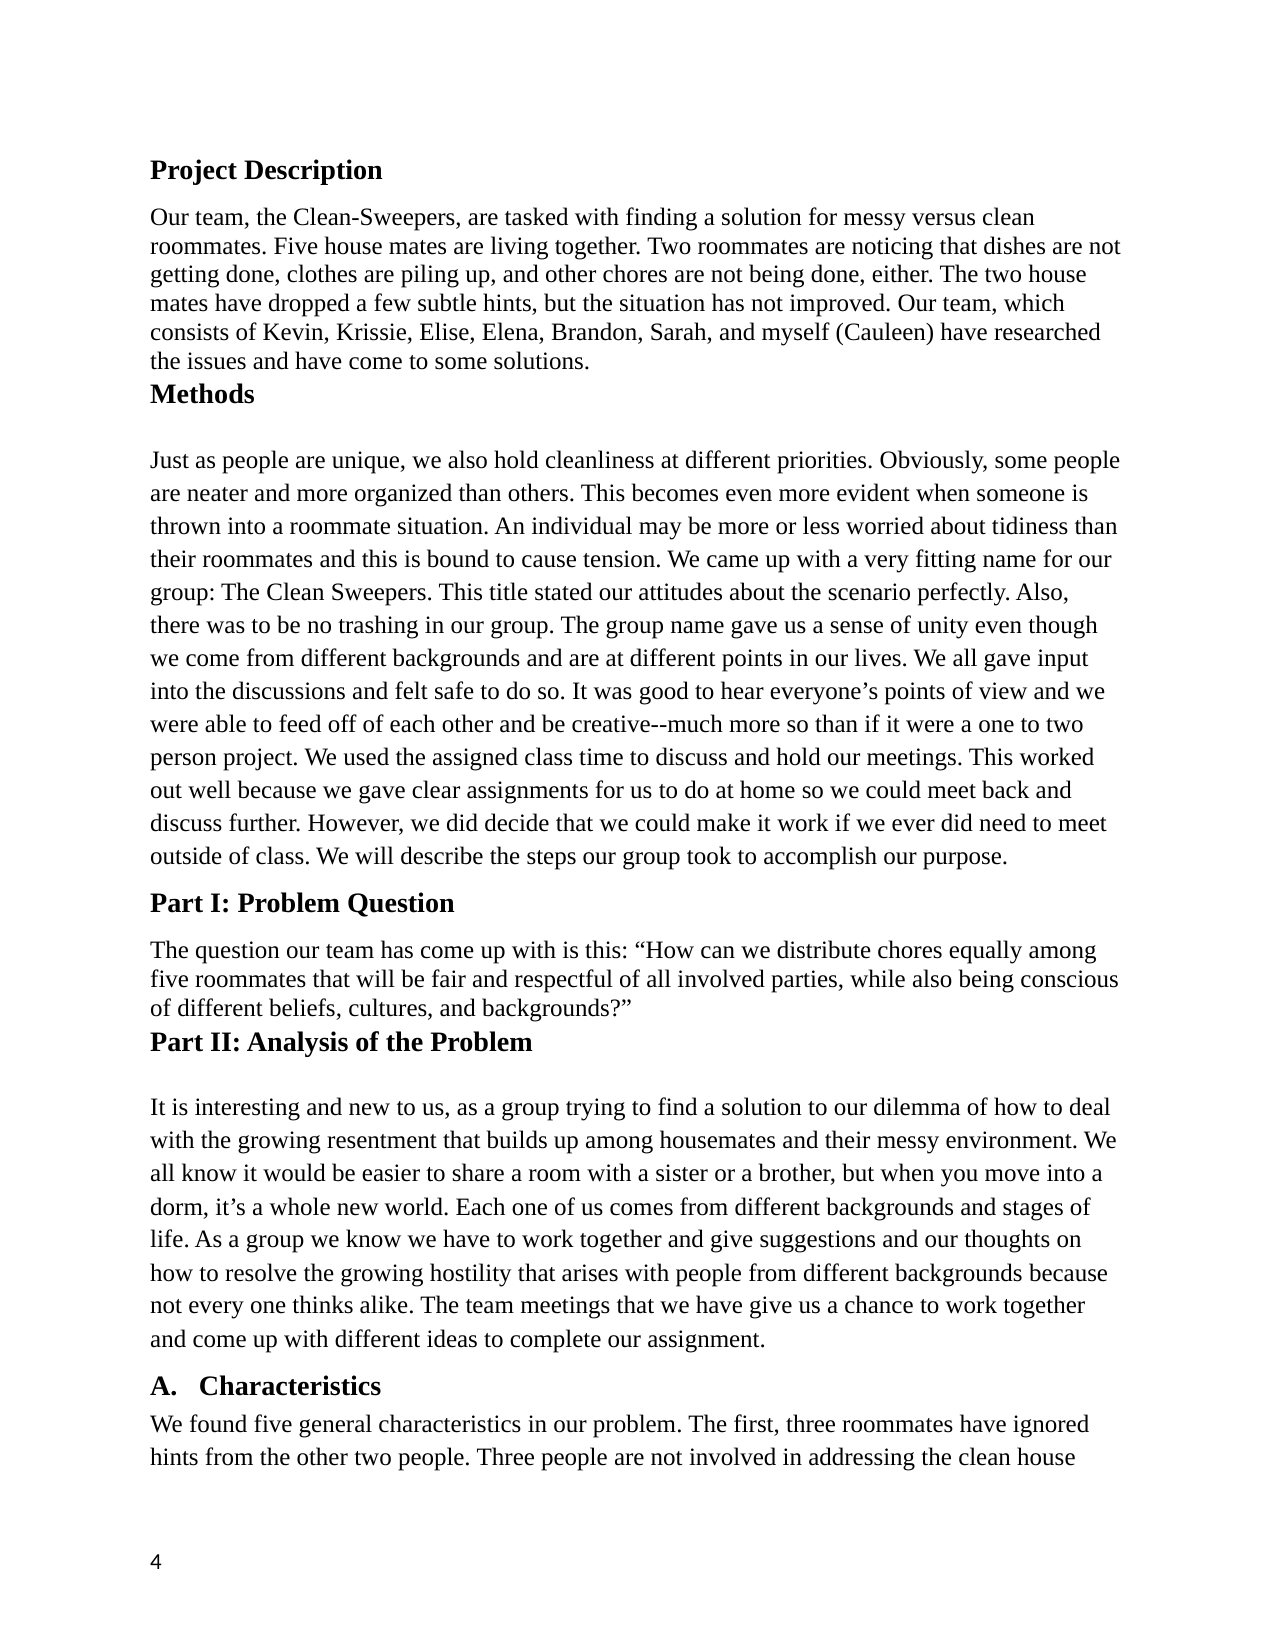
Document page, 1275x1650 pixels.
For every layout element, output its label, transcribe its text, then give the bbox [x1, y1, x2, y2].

text Just as people are unique, we also hold cleanliness at different priorities. Obviously, some people are neater and more organized than others. This becomes even more evident when someone is thrown into a roommate situation. An individual may be more or less worried about tidiness than their roommates and this is bound to cause tension. We came up with a very fitting name for our group: The Clean Sweepers. This title stated our attitudes about the scenario perfectly. Also, there was to be no trashing in our group. The group name gave us a sense of unity even though we come from different backgrounds and are at different points in our lives. We all gave input into the discussions and felt safe to do so. It was good to hear everyone’s points of view and we were able to feed off of each other and be creative--much more so than if it were a one to two person project. We used the assigned class time to discuss and hold our meetings. This worked out well because we gave clear assignments for us to do at home so we could meet back and discuss further. However, we did decide that we could make it work if we ever did need to meet outside of class. We will describe the steps our group took to accomplish our purpose. [150, 445, 1125, 870]
text Our team, the Clean-Sweepers, are tasked with finding a solution for messy versus clean roommates. Five house mates are living together. Two roommates are noticing that dishes are not getting done, clothes are piling up, and other chores are not being done, either. The two house mates have dropped a few subtle hints, but the situation has not improved. Our team, which consists of Kevin, Krissie, Elise, Elena, Brandon, Sarah, and myself (Cauleen) have researched the issues and have come to some solutions. [150, 202, 1125, 374]
text Part II: Analysis of the Problem [150, 1025, 1125, 1057]
text Methods [150, 377, 1125, 410]
text The question our team has come up with is this: “How can we distribute chores equally among five roommates that will be fair and respectful of all involved parties, while also being conscious of different beliefs, cultures, and backgrounds?” [150, 936, 1125, 1022]
text Project Description [150, 153, 1125, 185]
text A. Characteristics [150, 1369, 1125, 1401]
text We found five general characteristics in our problem. The first, three roommates have ignored hints from the other two people. Three people are not involved in addressing the clean house [150, 1409, 1125, 1471]
text It is interesting and new to us, as a group trying to find a solution to our dilemma of how to deal with the growing resentment that builds up among housemates and their messy environment. We all know it would be easier to share a room with a sister or a brother, but when you move into a dorm, it’s a whole new world. Each one of us comes from different backgrounds and stages of life. As a group we know we have to work together and give suggestions and our thoughts on how to resolve the growing hostility that arises with people from different backgrounds because not every one thinks alike. The team meetings that we have give us a chance to work together and come up with different ideas to complete our assignment. [150, 1092, 1125, 1352]
text Part I: Problem Question [150, 886, 1125, 919]
